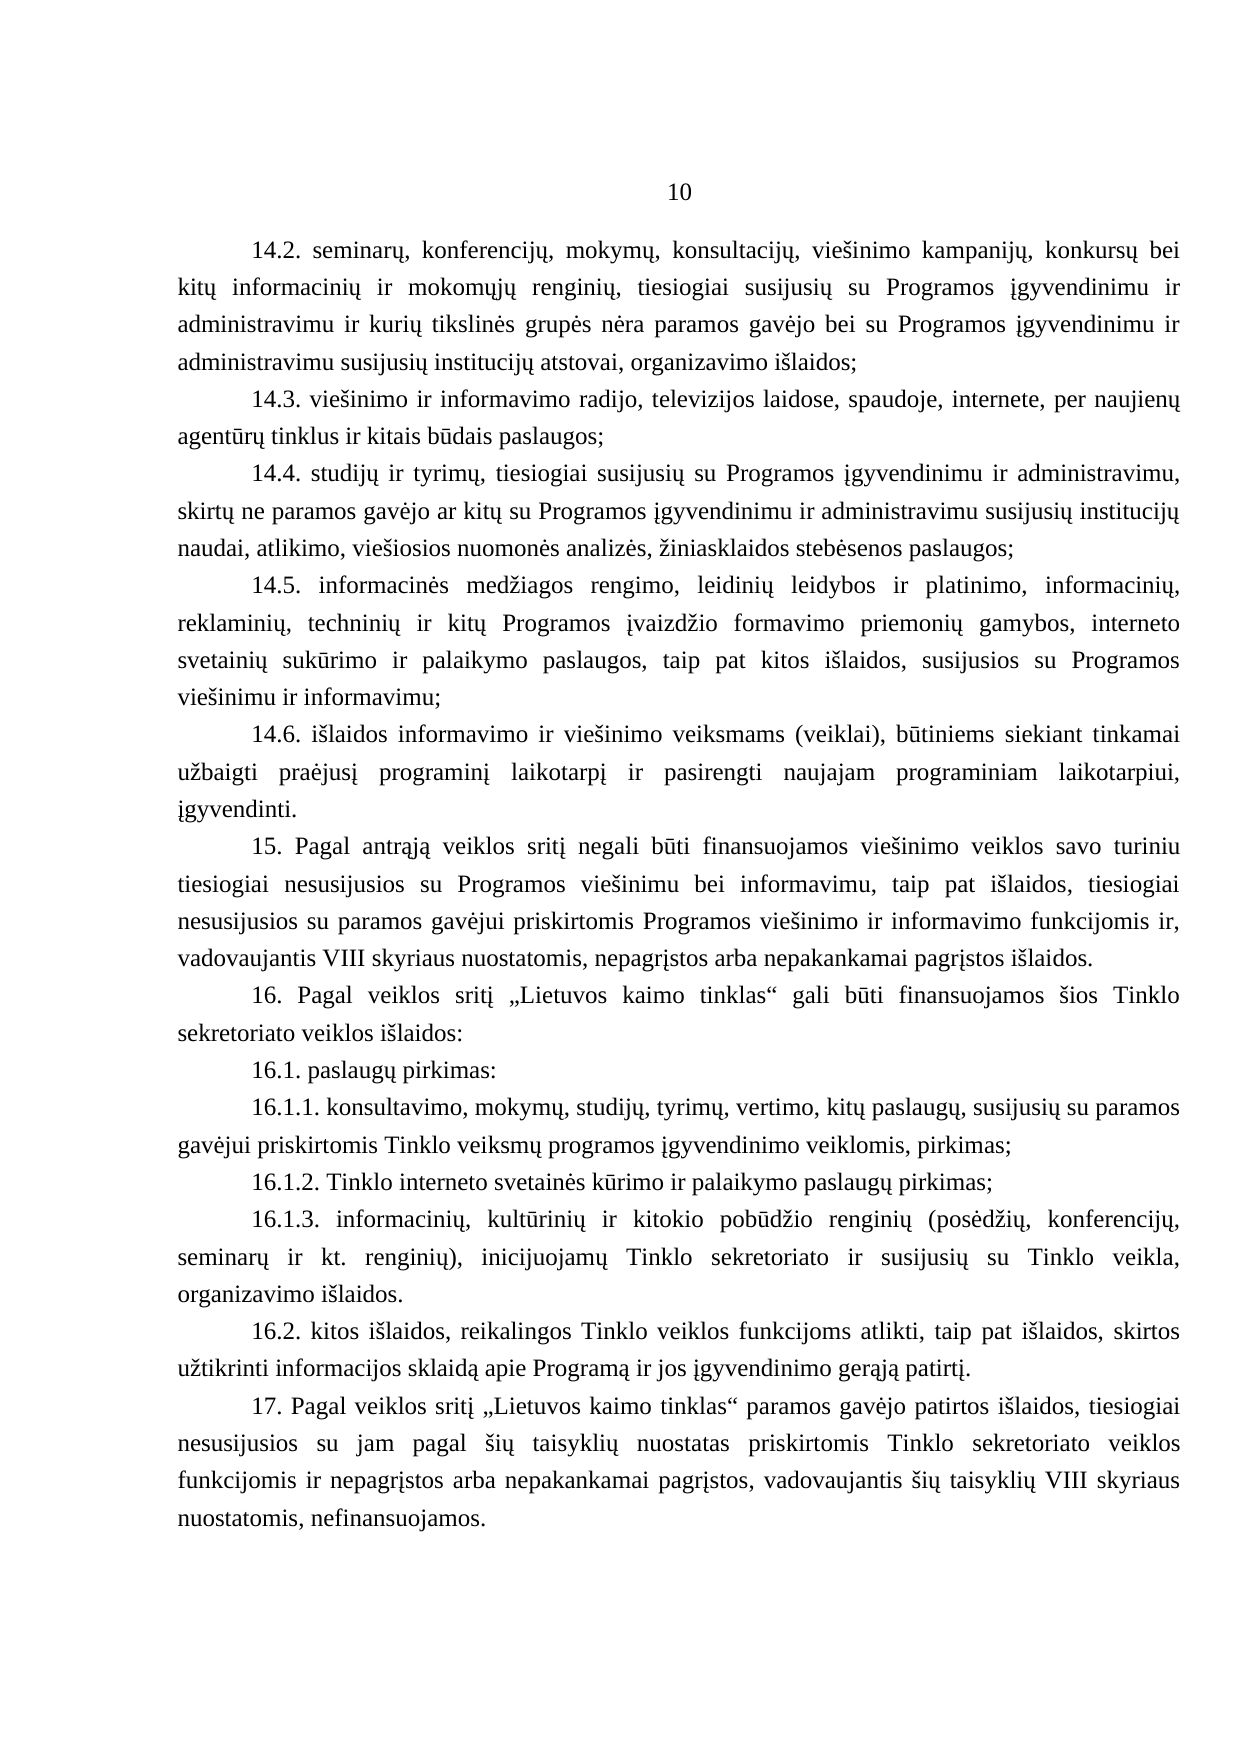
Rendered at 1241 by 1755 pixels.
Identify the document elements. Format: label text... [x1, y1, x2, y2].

text 14.3. viešinimo ir informavimo radijo, televizijos laidose, spaudoje, internete, per naujienų agentūrų tinklus ir kitais būdais paslaugos; [177, 384, 1181, 450]
text 14.4. studijų ir tyrimų, tiesiogiai susijusių su Programos įgyvendinimu ir administravimu, skirtų ne paramos gavėjo ar kitų su Programos įgyvendinimu ir administravimu susijusių institucijų naudai, atlikimo, viešiosios nuomonės analizės, žiniasklaidos stebėsenos paslaugos; [177, 458, 1181, 562]
text 16.1.3. informacinių, kultūrinių ir kitokio pobūdžio renginių (posėdžių, konferencijų, seminarų ir kt. renginių), inicijuojamų Tinklo sekretoriato ir susijusių su Tinklo veikla, organizavimo išlaidos. [177, 1204, 1181, 1308]
text 14.2. seminarų, konferencijų, mokymų, konsultacijų, viešinimo kampanijų, konkursų bei kitų informacinių ir mokomųjų renginių, tiesiogiai susijusių su Programos įgyvendinimu ir administravimu ir kurių tikslinės grupės nėra paramos gavėjo bei su Programos įgyvendinimu ir administravimu susijusių institucijų atstovai, organizavimo išlaidos; [177, 235, 1181, 375]
text 16.2. kitos išlaidos, reikalingos Tinklo veiklos funkcijoms atlikti, taip pat išlaidos, skirtos užtikrinti informacijos sklaidą apie Programą ir jos įgyvendinimo gerąją patirtį. [177, 1316, 1181, 1382]
text 17. Pagal veiklos sritį „Lietuvos kaimo tinklas“ paramos gavėjo patirtos išlaidos, tiesiogiai nesusijusios su jam pagal šių taisyklių nuostatas priskirtomis Tinklo sekretoriato veiklos funkcijomis ir nepagrįstos arba nepakankamai pagrįstos, vadovaujantis šių taisyklių VIII skyriaus nuostatomis, nefinansuojamos. [177, 1391, 1181, 1531]
text 16.1. paslaugų pirkimas: [177, 1055, 1181, 1084]
text 14.5. informacinės medžiagos rengimo, leidinių leidybos ir platinimo, informacinių, reklaminių, techninių ir kitų Programos įvaizdžio formavimo priemonių gamybos, interneto svetainių sukūrimo ir palaikymo paslaugos, taip pat kitos išlaidos, susijusios su Programos viešinimu ir informavimu; [177, 570, 1181, 711]
text 16.1.1. konsultavimo, mokymų, studijų, tyrimų, vertimo, kitų paslaugų, susijusių su paramos gavėjui priskirtomis Tinklo veiksmų programos įgyvendinimo veiklomis, pirkimas; [177, 1092, 1181, 1158]
text 16. Pagal veiklos sritį „Lietuvos kaimo tinklas“ gali būti finansuojamos šios Tinklo sekretoriato veiklos išlaidos: [177, 981, 1181, 1047]
text 15. Pagal antrąją veiklos sritį negali būti finansuojamos viešinimo veiklos savo turiniu tiesiogiai nesusijusios su Programos viešinimu bei informavimu, taip pat išlaidos, tiesiogiai nesusijusios su paramos gavėjui priskirtomis Programos viešinimo ir informavimo funkcijomis ir, vadovaujantis VIII skyriaus nuostatomis, nepagrįstos arba nepakankamai pagrįstos išlaidos. [177, 831, 1181, 972]
text 14.6. išlaidos informavimo ir viešinimo veiksmams (veiklai), būtiniems siekiant tinkamai užbaigti praėjusį programinį laikotarpį ir pasirengti naujajam programiniam laikotarpiui, įgyvendinti. [177, 719, 1181, 823]
text 16.1.2. Tinklo interneto svetainės kūrimo ir palaikymo paslaugų pirkimas; [177, 1167, 1181, 1196]
